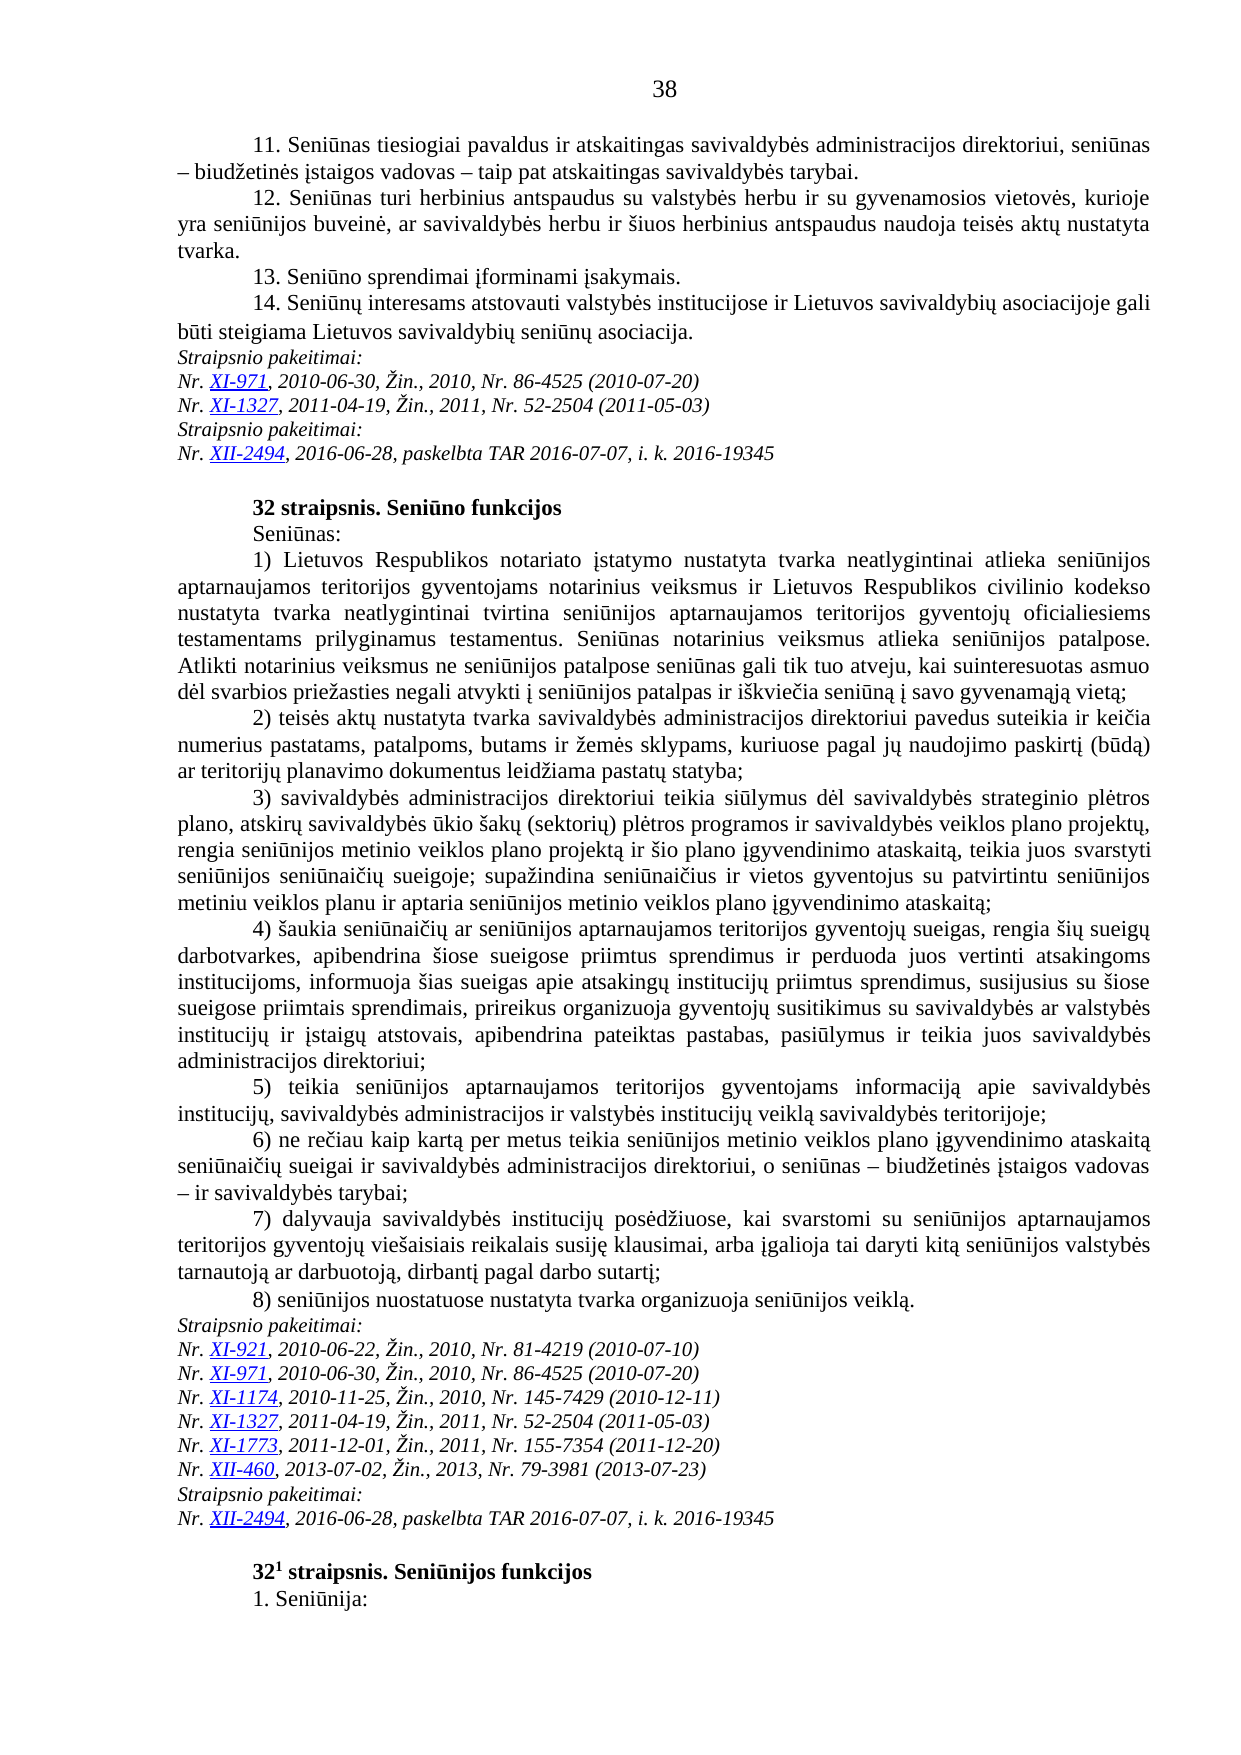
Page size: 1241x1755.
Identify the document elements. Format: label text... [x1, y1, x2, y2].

text Nr. XI-1327, 2011-04-19, Žin., 2011, Nr. 52-2504 (2011-05-03) [177, 393, 1152, 417]
text Straipsnio pakeitimai: [177, 1481, 1152, 1506]
text 3) savivaldybės administracijos direktoriui teikia siūlymus dėl savivaldybės strateginio plėtros plano, atskirų savivaldybės ūkio šakų (sektorių) plėtros programos ir savivaldybės veiklos plano projektų, rengia seniūnijos metinio veiklos plano projektą ir šio plano įgyvendinimo ataskaitą, teikia juos svarstyti seniūnijos seniūnaičių sueigoje; supažindina seniūnaičius ir vietos gyventojus su patvirtintu seniūnijos metiniu veiklos planu ir aptaria seniūnijos metinio veiklos plano įgyvendinimo ataskaitą; [177, 783, 1152, 915]
text Nr. XI-971, 2010-06-30, Žin., 2010, Nr. 86-4525 (2010-07-20) [177, 1361, 1152, 1385]
text 13. Seniūno sprendimai įforminami įsakymais. [177, 263, 1152, 289]
text 1. Seniūnija: [177, 1585, 1152, 1611]
text 14. Seniūnų interesams atstovauti valstybės institucijose ir Lietuvos savivaldybių asociacijoje gali būti steigiama Lietuvos savivaldybių seniūnų asociacija. [177, 289, 1152, 344]
text Nr. XII-460, 2013-07-02, Žin., 2013, Nr. 79-3981 (2013-07-23) [177, 1457, 1152, 1481]
text Nr. XI-1327, 2011-04-19, Žin., 2011, Nr. 52-2504 (2011-05-03) [177, 1409, 1152, 1433]
text Straipsnio pakeitimai: [177, 1313, 1152, 1337]
text 5) teikia seniūnijos aptarnaujamos teritorijos gyventojams informaciją apie savivaldybės institucijų, savivaldybės administracijos ir valstybės institucijų veiklą savivaldybės teritorijoje; [177, 1073, 1152, 1126]
text Nr. XI-1773, 2011-12-01, Žin., 2011, Nr. 155-7354 (2011-12-20) [177, 1433, 1152, 1457]
text Nr. XI-921, 2010-06-22, Žin., 2010, Nr. 81-4219 (2010-07-10) [177, 1337, 1152, 1361]
text Nr. XII-2494, 2016-06-28, paskelbta TAR 2016-07-07, i. k. 2016-19345 [177, 1506, 1152, 1529]
text 1) Lietuvos Respublikos notariato įstatymo nustatyta tvarka neatlygintinai atlieka seniūnijos aptarnaujamos teritorijos gyventojams notarinius veiksmus ir Lietuvos Respublikos civilinio kodekso nustatyta tvarka neatlygintinai tvirtina seniūnijos aptarnaujamos teritorijos gyventojų oficialiesiems testamentams prilyginamus testamentus. Seniūnas notarinius veiksmus atlieka seniūnijos patalpose. Atlikti notarinius veiksmus ne seniūnijos patalpose seniūnas gali tik tuo atveju, kai suinteresuotas asmuo dėl svarbios priežasties negali atvykti į seniūnijos patalpas ir iškviečia seniūną į savo gyvenamąją vietą; [177, 546, 1152, 704]
text 4) šaukia seniūnaičių ar seniūnijos aptarnaujamos teritorijos gyventojų sueigas, rengia šių sueigų darbotvarkes, apibendrina šiose sueigose priimtus sprendimus ir perduoda juos vertinti atsakingoms institucijoms, informuoja šias sueigas apie atsakingų institucijų priimtus sprendimus, susijusius su šiose sueigose priimtais sprendimais, prireikus organizuoja gyventojų susitikimus su savivaldybės ar valstybės institucijų ir įstaigų atstovais, apibendrina pateiktas pastabas, pasiūlymus ir teikia juos savivaldybės administracijos direktoriui; [177, 915, 1152, 1073]
text 6) ne rečiau kaip kartą per metus teikia seniūnijos metinio veiklos plano įgyvendinimo ataskaitą seniūnaičių sueigai ir savivaldybės administracijos direktoriui, o seniūnas – biudžetinės įstaigos vadovas – ir savivaldybės tarybai; [177, 1126, 1152, 1205]
text 11. Seniūnas tiesiogiai pavaldus ir atskaitingas savivaldybės administracijos direktoriui, seniūnas – biudžetinės įstaigos vadovas – taip pat atskaitingas savivaldybės tarybai. [177, 131, 1152, 184]
text Seniūnas: [177, 520, 1152, 546]
text 12. Seniūnas turi herbinius antspaudus su valstybės herbu ir su gyvenamosios vietovės, kurioje yra seniūnijos buveinė, ar savivaldybės herbu ir šiuos herbinius antspaudus naudoja teisės aktų nustatyta tvarka. [177, 184, 1152, 263]
text 321 straipsnis. Seniūnijos funkcijos [177, 1558, 1152, 1585]
text Straipsnio pakeitimai: [177, 417, 1152, 441]
text 32 straipsnis. Seniūno funkcijos [177, 494, 1152, 520]
text Nr. XI-1174, 2010-11-25, Žin., 2010, Nr. 145-7429 (2010-12-11) [177, 1385, 1152, 1409]
text Straipsnio pakeitimai: [177, 344, 1152, 369]
text 8) seniūnijos nuostatuose nustatyta tvarka organizuoja seniūnijos veiklą. [177, 1284, 1152, 1313]
text Nr. XII-2494, 2016-06-28, paskelbta TAR 2016-07-07, i. k. 2016-19345 [177, 441, 1152, 465]
text 2) teisės aktų nustatyta tvarka savivaldybės administracijos direktoriui pavedus suteikia ir keičia numerius pastatams, patalpoms, butams ir žemės sklypams, kuriuose pagal jų naudojimo paskirtį (būdą) ar teritorijų planavimo dokumentus leidžiama pastatų statyba; [177, 704, 1152, 783]
text Nr. XI-971, 2010-06-30, Žin., 2010, Nr. 86-4525 (2010-07-20) [177, 369, 1152, 393]
text 7) dalyvauja savivaldybės institucijų posėdžiuose, kai svarstomi su seniūnijos aptarnaujamos teritorijos gyventojų viešaisiais reikalais susiję klausimai, arba įgalioja tai daryti kitą seniūnijos valstybės tarnautoją ar darbuotoją, dirbantį pagal darbo sutartį; [177, 1205, 1152, 1284]
